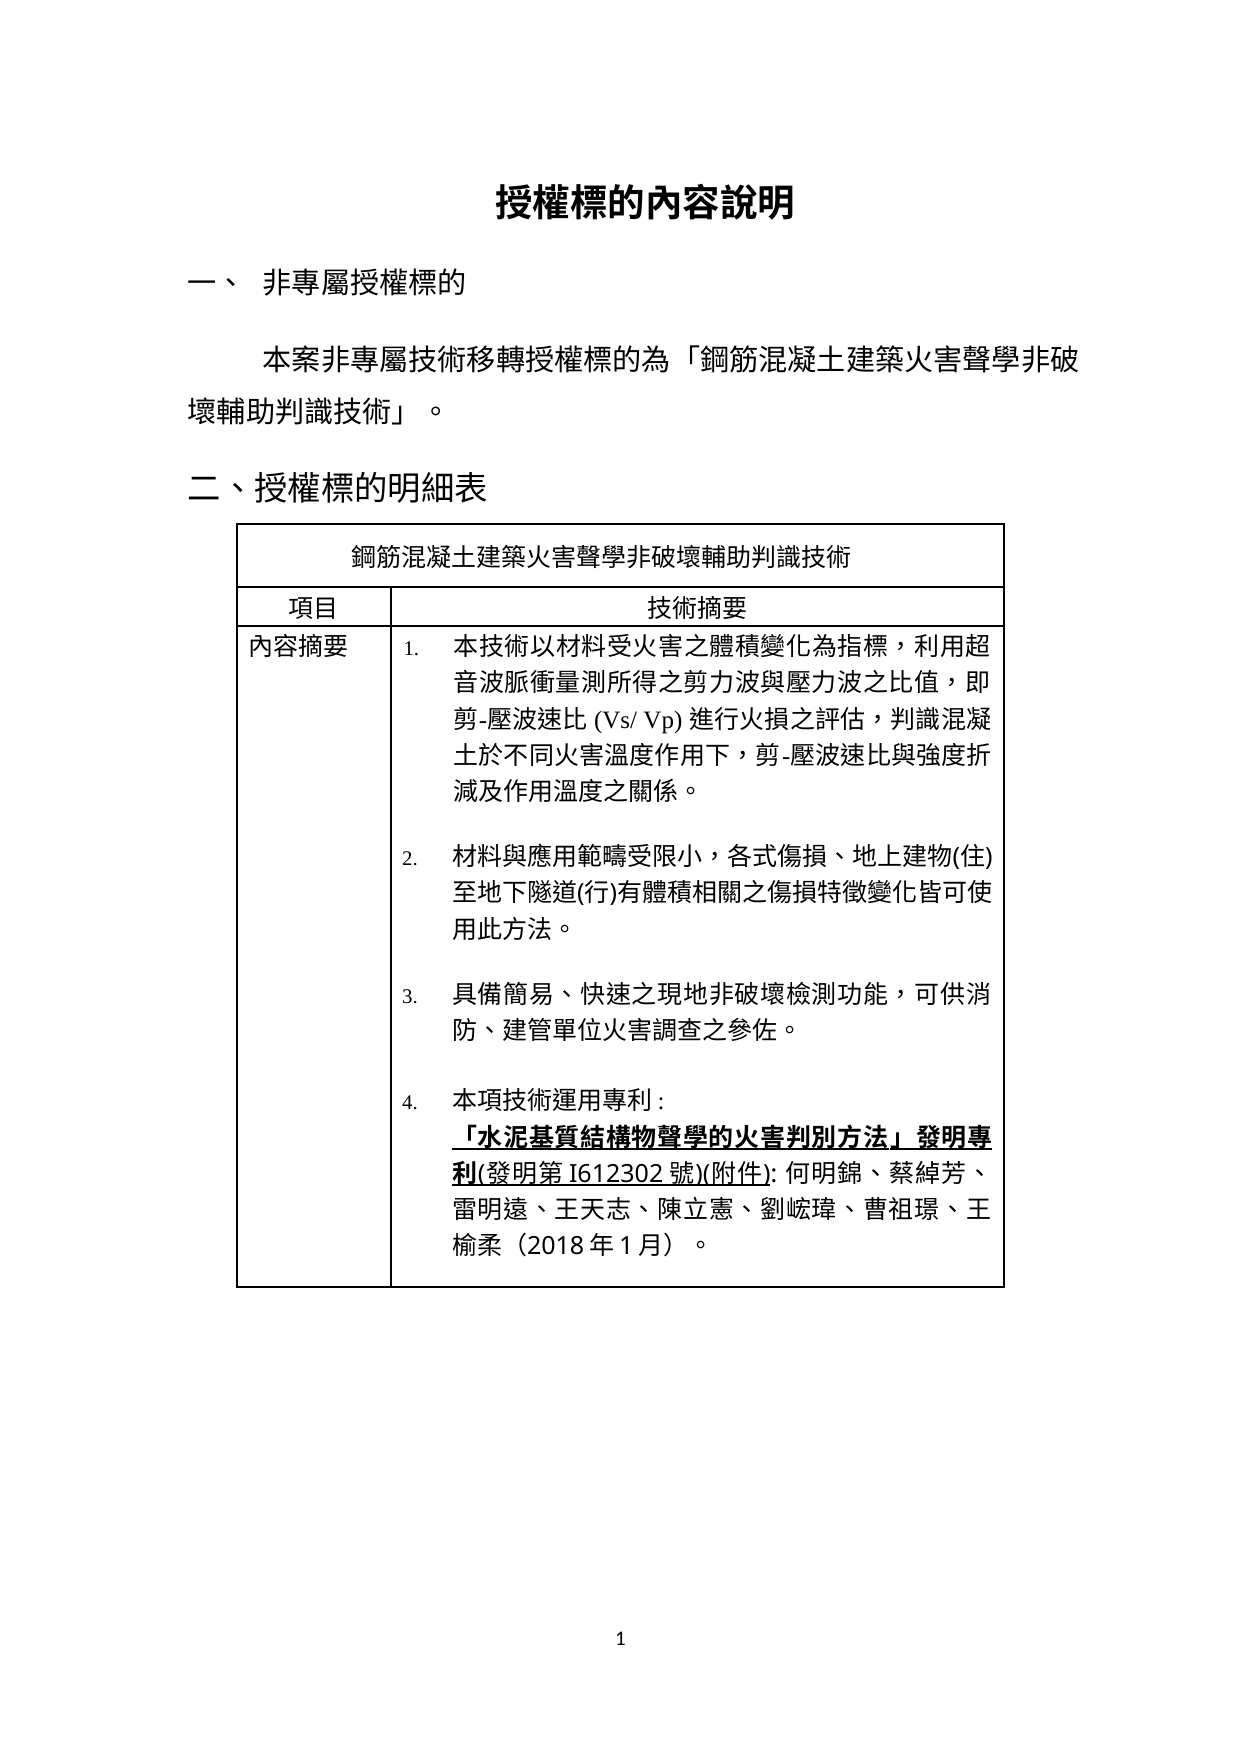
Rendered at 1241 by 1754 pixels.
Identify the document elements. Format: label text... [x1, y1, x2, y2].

table_cell 項目 [238, 588, 390, 624]
table_cell 技術摘要 [392, 588, 1003, 624]
table_cell 內容摘要 [238, 627, 390, 1286]
text 授權標的內容說明 [187, 175, 1103, 227]
list 非專屬授權標的 [187, 252, 1103, 304]
table_header 鋼筋混凝土建築火害聲學非破壞輔助判識技術 [238, 525, 1003, 586]
text 二、授權標的明細表 [187, 458, 1103, 510]
list 本案非專屬技術移轉授權標的為「鋼筋混凝土建築火害聲學非破壞輔助判識技術」。 [187, 329, 1103, 433]
table_cell 本技術以材料受火害之體積變化為指標，利用超音波脈衝量測所得之剪力波與壓力波之比值，即剪-壓波速比 (Vs/ Vp) 進行火損之評估，判識混凝土於不同火害溫度作用下，剪-壓波速比與強度折減及作用溫度之關係。 材料與應用範疇受限小，各式傷損、地上建物(住)至地下隧道(行)有體積相關之傷損特徵變化皆可使用此方法。 具備簡易、快速之現地非破壞檢測功能，可供消防、建管單位火害調查之參佐。 本項技術運用專利 : 「水泥基質結構物聲學的火害判別方法」發明專利(發明第I612302號)(附件): 何明錦、蔡綽芳、雷明遠、王天志、陳立憲、劉峵瑋、曹祖璟、王榆柔（2018年1月）。 [392, 627, 1003, 1286]
